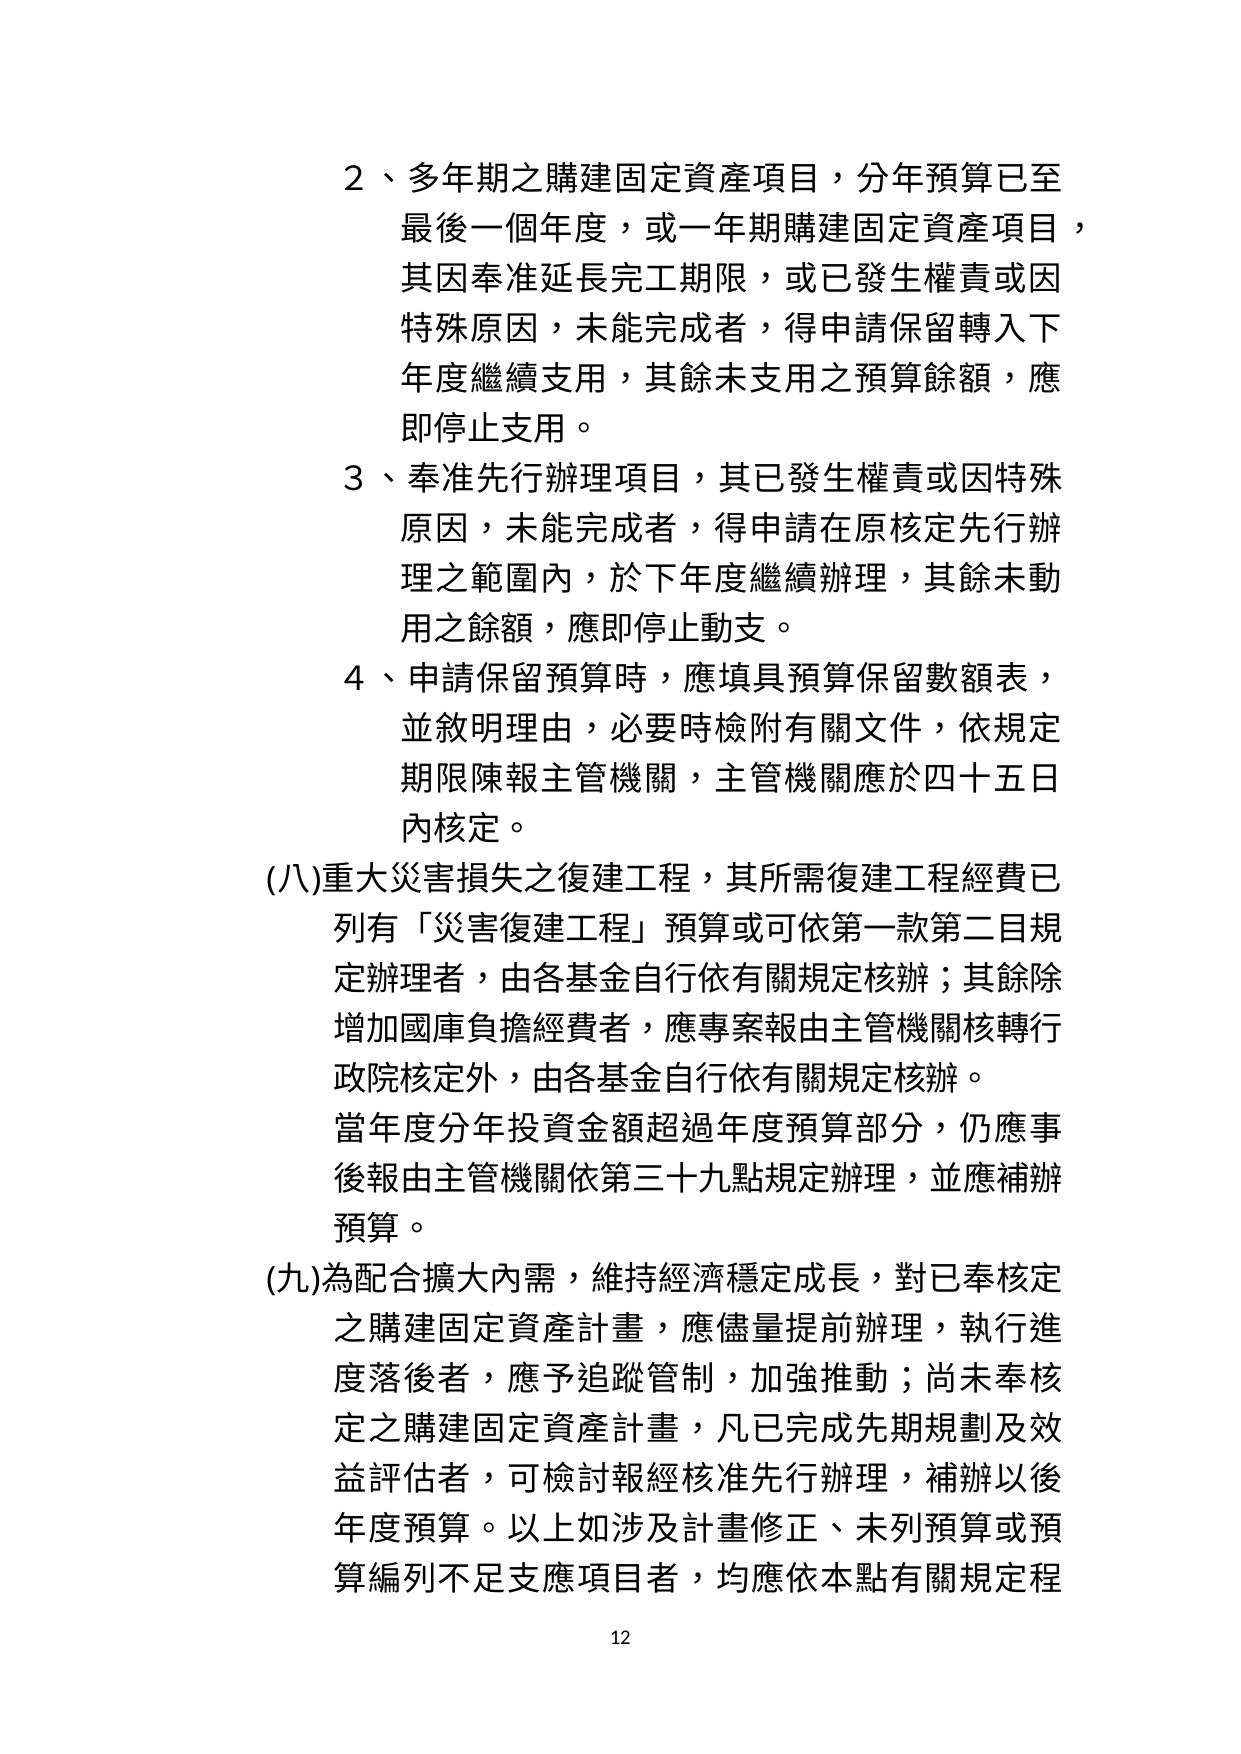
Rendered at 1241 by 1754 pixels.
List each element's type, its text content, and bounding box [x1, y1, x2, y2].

text 當年度分年投資金額超過年度預算部分，仍應事後報由主管機關依第三十九點規定辦理，並應補辦預算。 [333, 1100, 1063, 1250]
text (八)重大災害損失之復建工程，其所需復建工程經費已列有「災害復建工程」預算或可依第一款第二目規定辦理者，由各基金自行依有關規定核辦；其餘除增加國庫負擔經費者，應專案報由主管機關核轉行政院核定外，由各基金自行依有關規定核辦。 [266, 850, 1063, 1100]
text ３、奉准先行辦理項目，其已發生權責或因特殊原因，未能完成者，得申請在原核定先行辦理之範圍內，於下年度繼續辦理，其餘未動用之餘額，應即停止動支。 [338, 450, 1063, 650]
text (九)為配合擴大內需，維持經濟穩定成長，對已奉核定之購建固定資產計畫，應儘量提前辦理，執行進度落後者，應予追蹤管制，加強推動；尚未奉核定之購建固定資產計畫，凡已完成先期規劃及效益評估者，可檢討報經核准先行辦理，補辦以後年度預算。以上如涉及計畫修正、未列預算或預算編列不足支應項目者，均應依本點有關規定程 [266, 1250, 1063, 1600]
text ２、多年期之購建固定資產項目，分年預算已至最後一個年度，或一年期購建固定資產項目，其因奉准延長完工期限，或已發生權責或因特殊原因，未能完成者，得申請保留轉入下年度繼續支用，其餘未支用之預算餘額，應即停止支用。 [338, 150, 1063, 450]
text ４、申請保留預算時，應填具預算保留數額表，並敘明理由，必要時檢附有關文件，依規定期限陳報主管機關，主管機關應於四十五日內核定。 [338, 650, 1063, 850]
